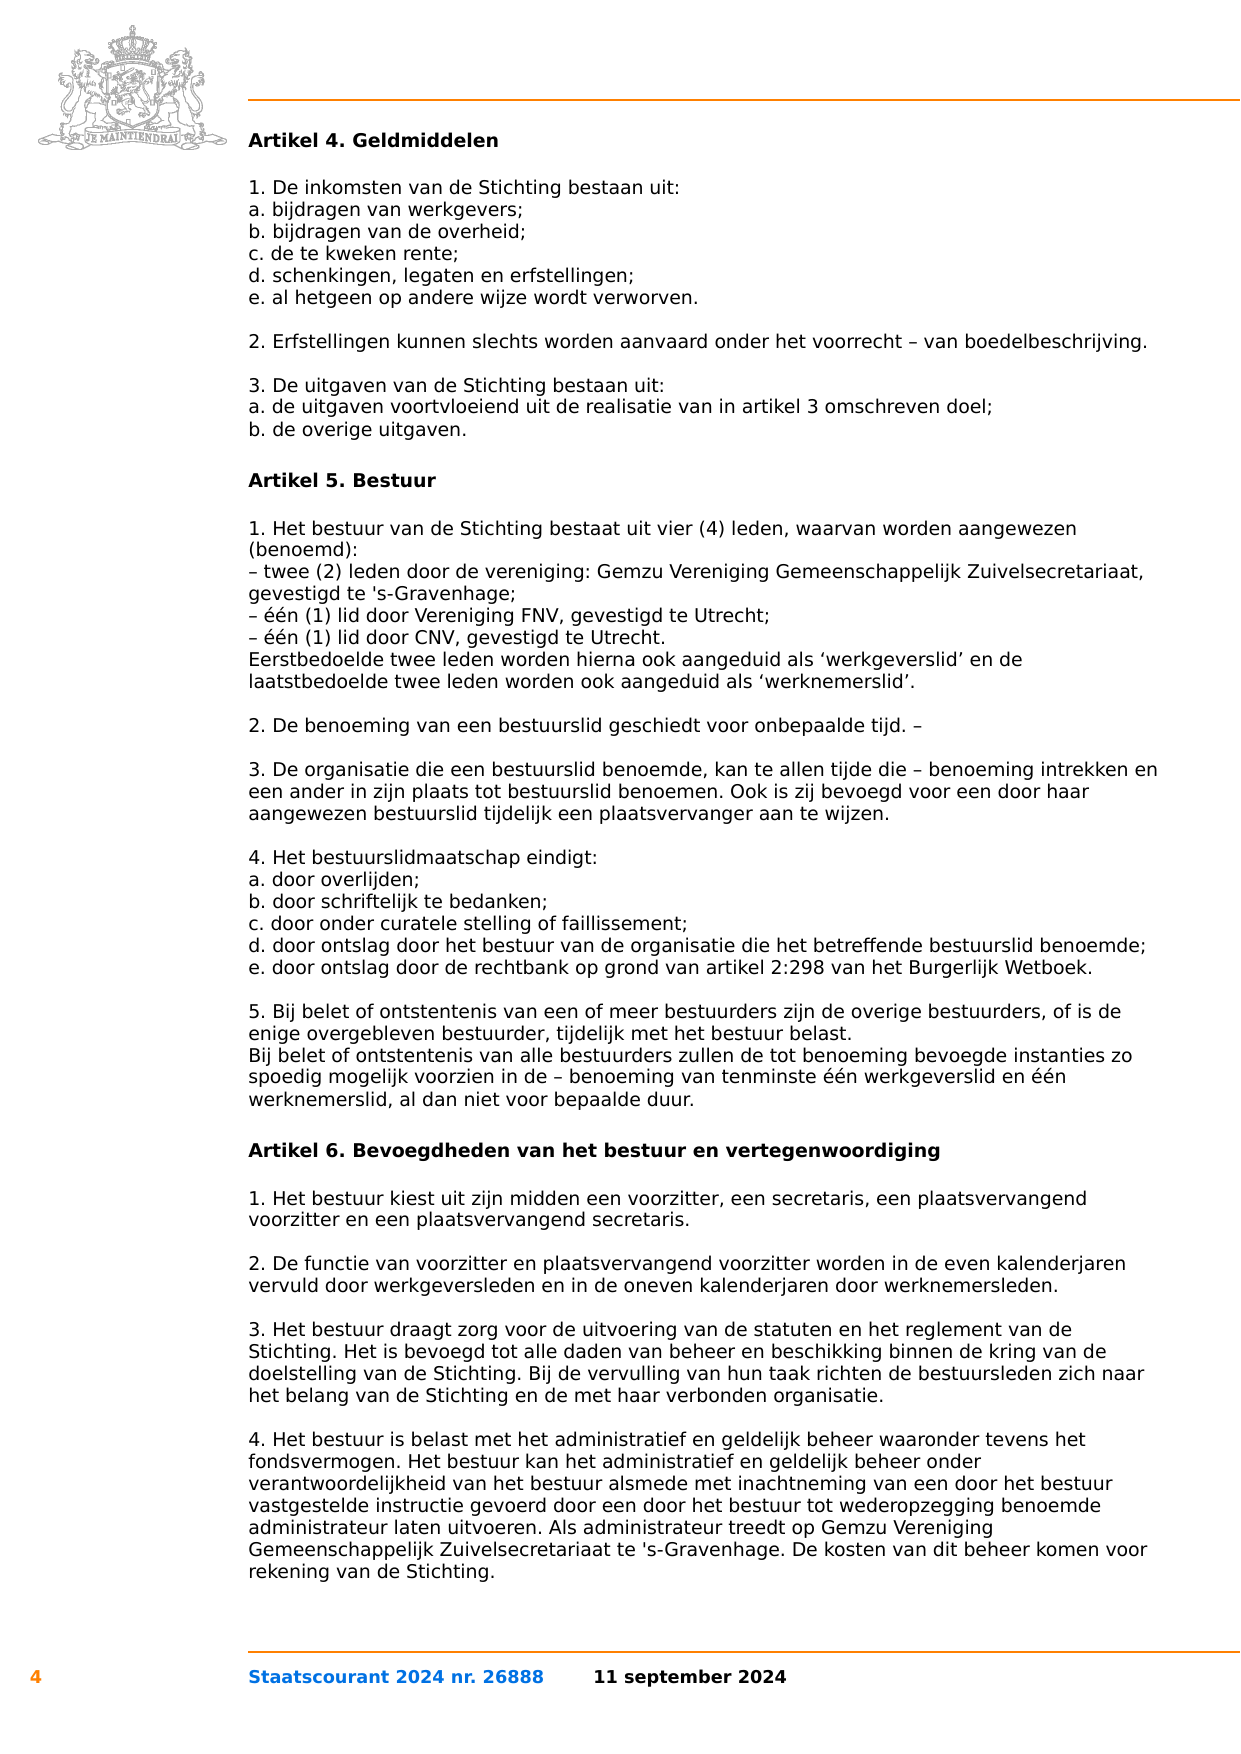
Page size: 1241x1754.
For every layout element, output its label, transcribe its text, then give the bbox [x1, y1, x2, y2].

text 2. Erfstellingen kunnen slechts worden aanvaard onder het voorrecht – van boedelbeschrijving. [248, 331, 1163, 353]
text 3. De organisatie die een bestuurslid benoemde, kan te allen tijde die – benoeming intrekken en een ander in zijn plaats tot bestuurslid benoemen. Ook is zij bevoegd voor een door haar aangewezen bestuurslid tijdelijk een plaatsvervanger aan te wijzen. [248, 759, 1163, 825]
text – één (1) lid door CNV, gevestigd te Utrecht. [248, 627, 1163, 649]
text a. de uitgaven voortvloeiend uit de realisatie van in artikel 3 omschreven doel; [248, 396, 1163, 418]
text 3. Het bestuur draagt zorg voor de uitvoering van de statuten en het reglement van de Stichting. Het is bevoegd tot alle daden van beheer en beschikking binnen de kring van de doelstelling van de Stichting. Bij de vervulling van hun taak richten de bestuursleden zich naar het belang van de Stichting en de met haar verbonden organisatie. [248, 1319, 1163, 1407]
text 2. De functie van voorzitter en plaatsvervangend voorzitter worden in de even kalenderjaren vervuld door werkgeversleden en in de oneven kalenderjaren door werknemersleden. [248, 1253, 1163, 1297]
text e. door ontslag door de rechtbank op grond van artikel 2:298 van het Burgerlijk Wetboek. [248, 957, 1163, 979]
text – twee (2) leden door de vereniging: Gemzu Vereniging Gemeenschappelijk Zuivelsecretariaat, gevestigd te 's-Gravenhage; [248, 561, 1163, 605]
subtitle Artikel 5. Bestuur [248, 470, 1163, 492]
subtitle Artikel 4. Geldmiddelen [248, 130, 1163, 152]
text 3. De uitgaven van de Stichting bestaan uit: [248, 374, 1163, 396]
text b. de overige uitgaven. [248, 418, 1163, 440]
text e. al hetgeen op andere wijze wordt verworven. [248, 287, 1163, 309]
picture [38, 25, 227, 150]
text 1. Het bestuur kiest uit zijn midden een voorzitter, een secretaris, een plaatsvervangend voorzitter en een plaatsvervangend secretaris. [248, 1187, 1163, 1231]
text 4. Het bestuurslidmaatschap eindigt: [248, 847, 1163, 869]
text b. door schriftelijk te bedanken; [248, 891, 1163, 913]
text d. door ontslag door het bestuur van de organisatie die het betreffende bestuurslid benoemde; [248, 935, 1163, 957]
text d. schenkingen, legaten en erfstellingen; [248, 265, 1163, 287]
text 1. Het bestuur van de Stichting bestaat uit vier (4) leden, waarvan worden aangewezen (benoemd): [248, 517, 1163, 561]
text c. de te kweken rente; [248, 243, 1163, 265]
text Bij belet of ontstentenis van alle bestuurders zullen de tot benoeming bevoegde instanties zo spoedig mogelijk voorzien in de – benoeming van tenminste één werkgeverslid en één werknemerslid, al dan niet voor bepaalde duur. [248, 1044, 1163, 1110]
text a. bijdragen van werkgevers; [248, 199, 1163, 221]
text 2. De benoeming van een bestuurslid geschiedt voor onbepaalde tijd. – [248, 715, 1163, 737]
text 5. Bij belet of ontstentenis van een of meer bestuurders zijn de overige bestuurders, of is de enige overgebleven bestuurder, tijdelijk met het bestuur belast. [248, 1001, 1163, 1044]
text – één (1) lid door Vereniging FNV, gevestigd te Utrecht; [248, 605, 1163, 627]
subtitle Artikel 6. Bevoegdheden van het bestuur en vertegenwoordiging [248, 1140, 1163, 1162]
text Eerstbedoelde twee leden worden hierna ook aangeduid als ‘werkgeverslid’ en de laatstbedoelde twee leden worden ook aangeduid als ‘werknemerslid’. [248, 649, 1163, 693]
text c. door onder curatele stelling of faillissement; [248, 913, 1163, 935]
text 1. De inkomsten van de Stichting bestaan uit: [248, 177, 1163, 199]
text a. door overlijden; [248, 869, 1163, 891]
text b. bijdragen van de overheid; [248, 221, 1163, 243]
text 4. Het bestuur is belast met het administratief en geldelijk beheer waaronder tevens het fondsvermogen. Het bestuur kan het administratief en geldelijk beheer onder verantwoordelijkheid van het bestuur alsmede met inachtneming van een door het bestuur vastgestelde instructie gevoerd door een door het bestuur tot wederopzegging benoemde administrateur laten uitvoeren. Als administrateur treedt op Gemzu Vereniging Gemeenschappelijk Zuivelsecretariaat te 's-Gravenhage. De kosten van dit beheer komen voor rekening van de Stichting. [248, 1429, 1163, 1583]
